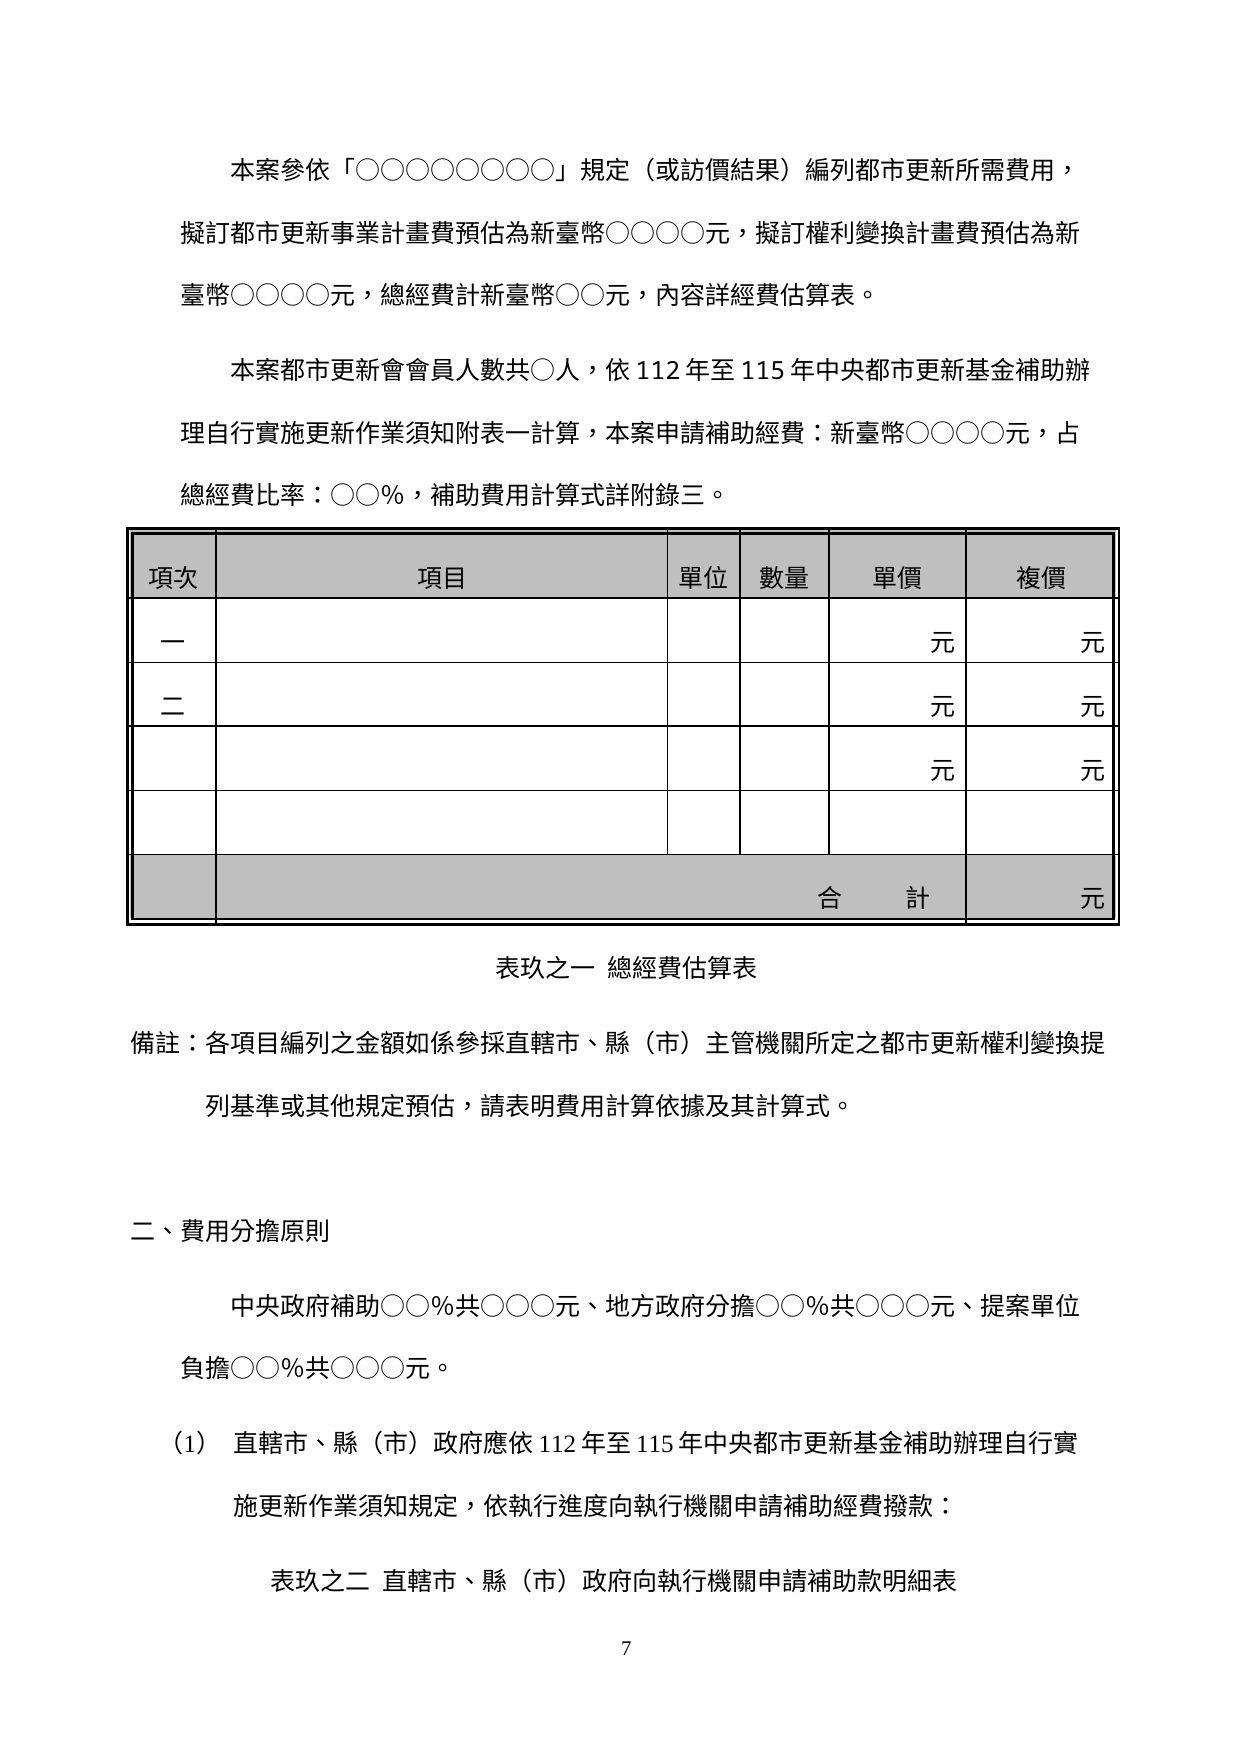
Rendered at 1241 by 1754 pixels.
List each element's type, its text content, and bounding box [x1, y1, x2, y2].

table_cell [741, 663, 828, 725]
table_cell [741, 791, 828, 853]
text 二、費用分擔原則 [130, 1188, 1097, 1250]
table_cell 元 [967, 855, 1112, 918]
list 直轄市、縣（市）政府應依112年至115年中央都市更新基金補助辦理自行實施更新作業須知規定，依執行進度向執行機關申請補助經費撥款： [158, 1400, 1097, 1525]
table_cell 元 [967, 727, 1112, 789]
table_cell [741, 727, 828, 789]
table_header 單價 [830, 535, 965, 597]
table_header 項次 [134, 535, 215, 597]
text 中央政府補助○○％共○○○元、地方政府分擔○○％共○○○元、提案單位負擔○○％共○○○元。 [180, 1263, 1097, 1388]
table_cell [134, 727, 215, 789]
table_cell 元 [830, 599, 965, 661]
table_cell 二 [134, 663, 215, 725]
table_cell [217, 663, 667, 725]
text 本案參依「○○○○○○○○」規定（或訪價結果）編列都市更新所需費用，擬訂都市更新事業計畫費預估為新臺幣○○○○元，擬訂權利變換計畫費預估為新臺幣○○○○元，總經費計新臺幣○○元，內容詳經費估算表。 [180, 127, 1097, 314]
table_cell [668, 727, 739, 789]
table_cell [668, 663, 739, 725]
table_cell 合 計 [217, 855, 965, 918]
text 表玖之二 直轄市、縣（市）政府向執行機關申請補助款明細表 [130, 1538, 1097, 1600]
table_cell [967, 791, 1112, 853]
table_cell [134, 855, 215, 918]
table_cell [217, 599, 667, 661]
table_cell [668, 791, 739, 853]
table_header 項目 [217, 535, 667, 597]
text 表玖之一 總經費估算表 [130, 925, 1122, 988]
text 備註：各項目編列之金額如係參採直轄市、縣（市）主管機關所定之都市更新權利變換提列基準或其他規定預估，請表明費用計算依據及其計算式。 [130, 1000, 1122, 1125]
table_cell 一 [134, 599, 215, 661]
table_cell [217, 791, 667, 853]
table_cell [217, 727, 667, 789]
table_cell [830, 791, 965, 853]
table_cell 元 [967, 599, 1112, 661]
table_header 數量 [741, 535, 828, 597]
table_cell [741, 599, 828, 661]
table_header 單位 [668, 535, 739, 597]
table_cell 元 [967, 663, 1112, 725]
table_header 複價 [967, 535, 1112, 597]
table_cell 元 [830, 727, 965, 789]
text 本案都市更新會會員人數共○人，依112年至115年中央都市更新基金補助辦理自行實施更新作業須知附表一計算，本案申請補助經費：新臺幣○○○○元，占總經費比率：○○％，補助費用計算式詳附錄三。 [180, 327, 1097, 514]
table_cell [668, 599, 739, 661]
table_cell 元 [830, 663, 965, 725]
table_cell [134, 791, 215, 853]
